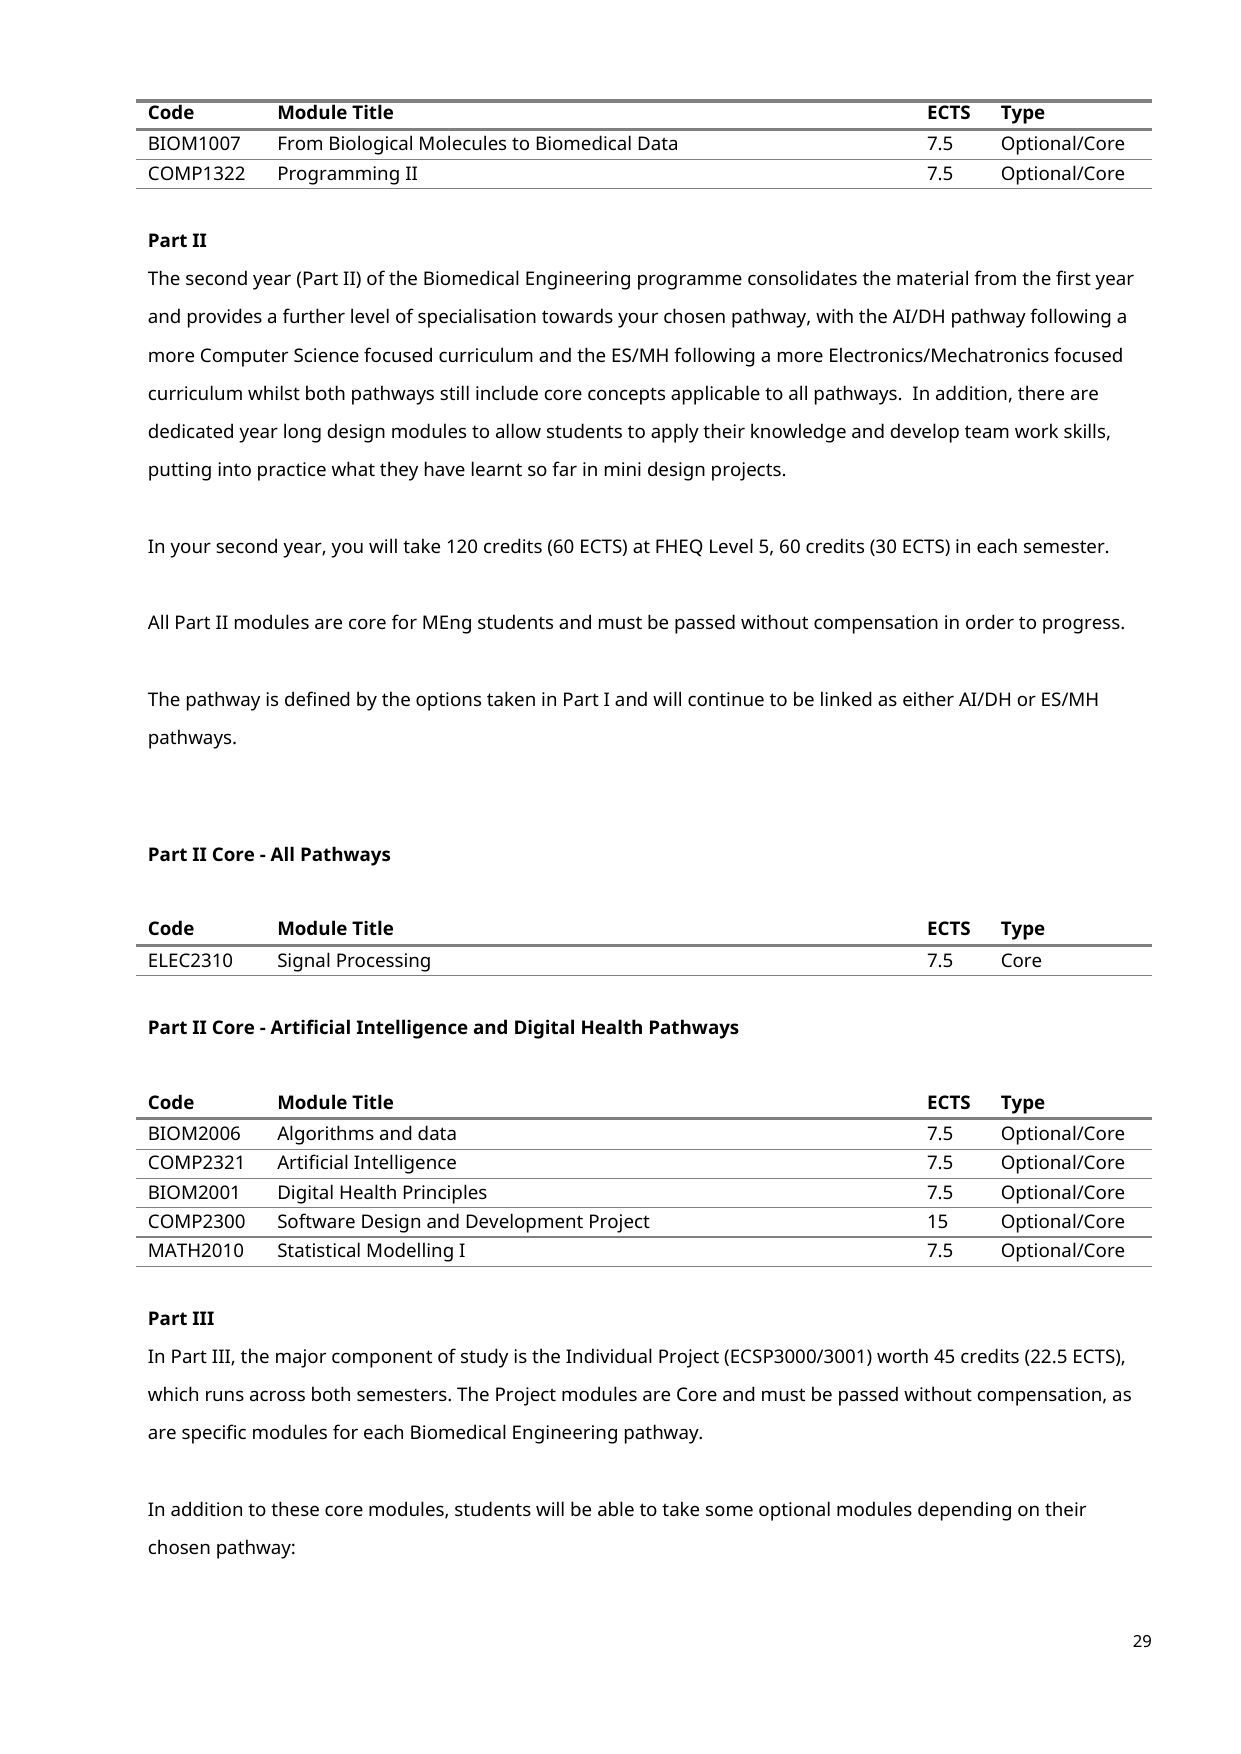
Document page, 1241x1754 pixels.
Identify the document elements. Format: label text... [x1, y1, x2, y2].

table_cell Optional/Core [989, 131, 1152, 159]
table_cell Software Design and Development Project [266, 1208, 916, 1236]
table_cell 15 [916, 1208, 989, 1236]
table_cell Module Title [266, 1089, 916, 1117]
table_cell Optional/Core [989, 1238, 1152, 1266]
table_cell Code [136, 1089, 266, 1117]
table_cell Module Title [266, 916, 916, 944]
table_cell Part II Core - All Pathways [136, 803, 1152, 916]
table_cell ECTS [916, 916, 989, 944]
table_cell Type [989, 103, 1152, 127]
table_cell 7.5 [916, 131, 989, 159]
table_cell ECTS [916, 1089, 989, 1117]
table_cell Artificial Intelligence [266, 1150, 916, 1178]
table_cell Core [989, 947, 1152, 975]
table_cell MATH2010 [136, 1238, 266, 1266]
table_cell 7.5 [916, 947, 989, 975]
table_cell Digital Health Principles [266, 1179, 916, 1207]
table_cell 7.5 [916, 1120, 989, 1149]
table_cell ELEC2310 [136, 947, 266, 975]
table_cell Code [136, 103, 266, 127]
table_cell Part III In Part III, the major component of study is the Individual Project (ECSP3000/3001) worth 45 credits (22.5 ECTS), which runs across both semesters. The Project modules are Core and must be passed without compensation, as are specific modules for each Biomedical Engineering pathway. In addition to these core modules, students will be able to take some optional modules depending on their chosen pathway: [136, 1267, 1152, 1598]
table_cell BIOM1007 [136, 131, 266, 159]
table_cell Optional/Core [989, 1150, 1152, 1178]
table_cell Programming II [266, 160, 916, 188]
table_cell Optional/Core [989, 160, 1152, 188]
table_cell COMP1322 [136, 160, 266, 188]
table_cell Optional/Core [989, 1179, 1152, 1207]
table_cell Part II Core - Artificial Intelligence and Digital Health Pathways [136, 976, 1152, 1089]
table_cell Signal Processing [266, 947, 916, 975]
table_cell Part II The second year (Part II) of the Biomedical Engineering programme consolidates the material from the first year and provides a further level of specialisation towards your chosen pathway, with the AI/DH pathway following a more Computer Science focused curriculum and the ES/MH following a more Electronics/Mechatronics focused curriculum whilst both pathways still include core concepts applicable to all pathways. In addition, there are dedicated year long design modules to allow students to apply their knowledge and develop team work skills, putting into practice what they have learnt so far in mini design projects. In your second year, you will take 120 credits (60 ECTS) at FHEQ Level 5, 60 credits (30 ECTS) in each semester. All Part II modules are core for MEng students and must be passed without compensation in order to progress. The pathway is defined by the options taken in Part I and will continue to be linked as either AI/DH or ES/MH pathways. [136, 189, 1152, 803]
table_cell Statistical Modelling I [266, 1238, 916, 1266]
table_cell BIOM2006 [136, 1120, 266, 1149]
table_cell ECTS [916, 103, 989, 127]
table_cell Optional/Core [989, 1120, 1152, 1149]
table_cell 7.5 [916, 1150, 989, 1178]
table_cell 7.5 [916, 1179, 989, 1207]
table_cell Type [989, 916, 1152, 944]
table_cell Algorithms and data [266, 1120, 916, 1149]
table_cell Optional/Core [989, 1208, 1152, 1236]
table_cell From Biological Molecules to Biomedical Data [266, 131, 916, 159]
table_cell COMP2300 [136, 1208, 266, 1236]
table_cell 7.5 [916, 160, 989, 188]
table_cell BIOM2001 [136, 1179, 266, 1207]
table_cell 7.5 [916, 1238, 989, 1266]
table_cell COMP2321 [136, 1150, 266, 1178]
table_cell Type [989, 1089, 1152, 1117]
table_cell Module Title [266, 103, 916, 127]
table_cell Code [136, 916, 266, 944]
